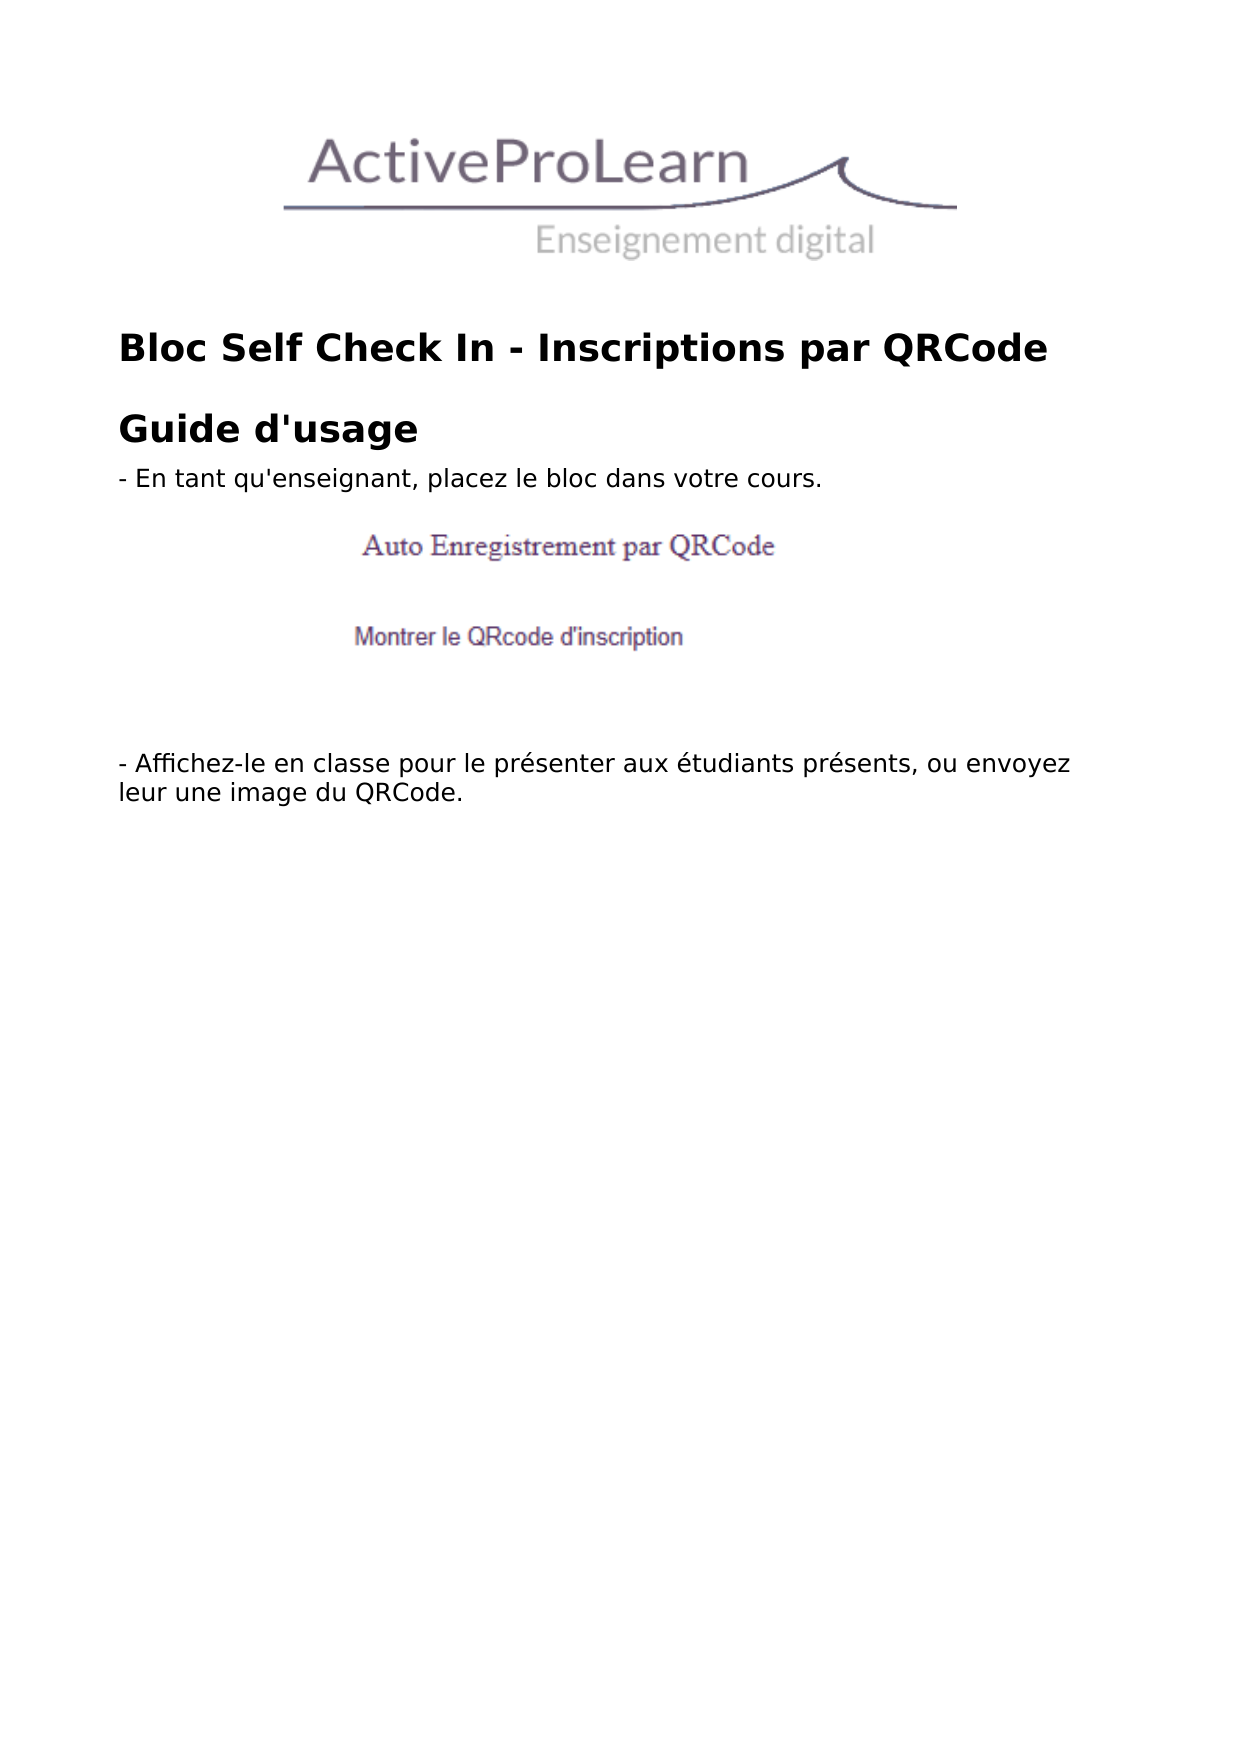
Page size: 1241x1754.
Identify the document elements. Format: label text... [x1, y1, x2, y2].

picture [307, 506, 933, 745]
picture [283, 118, 957, 261]
subtitle Guide d'usage [118, 408, 1122, 452]
subtitle Bloc Self Check In - Inscriptions par QRCode [118, 327, 1122, 371]
text - En tant qu'enseignant, placez le bloc dans votre cours. [118, 464, 1122, 493]
text - Affichez-le en classe pour le présenter aux étudiants présents, ou envoyez leur une image du QRCode. [118, 749, 1122, 807]
